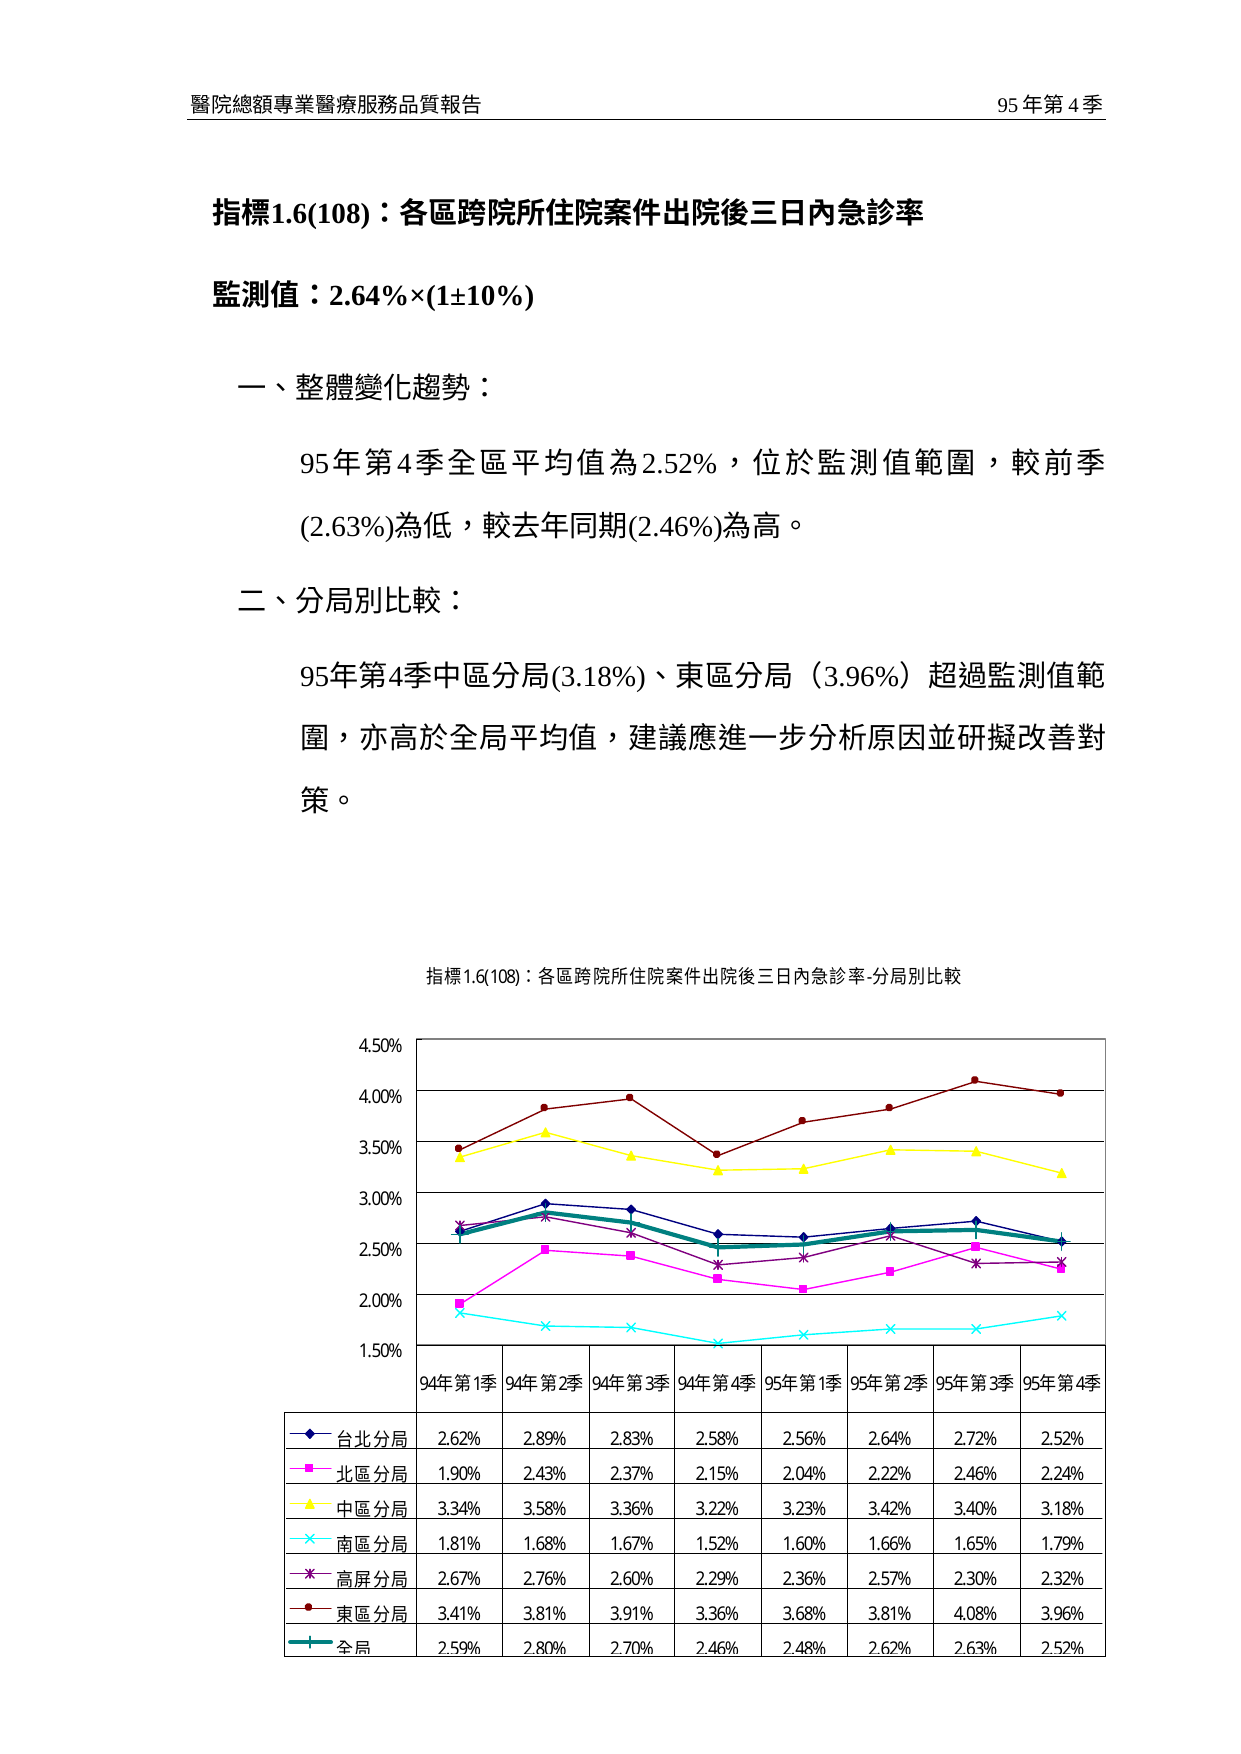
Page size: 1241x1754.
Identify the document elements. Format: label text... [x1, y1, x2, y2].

text 監測值：2.64%×(1±10%) [212, 251, 1106, 313]
text 95年第4季中區分局(3.18%)、東區分局（3.96%）超過監測值範圍，亦高於全局平均值，建議應進一步分析原因並研擬改善對策。 [300, 632, 1106, 819]
text 95年第4季全區平均值為2.52%，位於監測值範圍，較前季(2.63%)為低，較去年同期(2.46%)為高。 [300, 419, 1106, 544]
text 指標1.6(108)：各區跨院所住院案件出院後三日內急診率 [212, 169, 1106, 232]
text 二、分局別比較： [237, 557, 1106, 619]
text 一、整體變化趨勢： [237, 344, 1106, 407]
